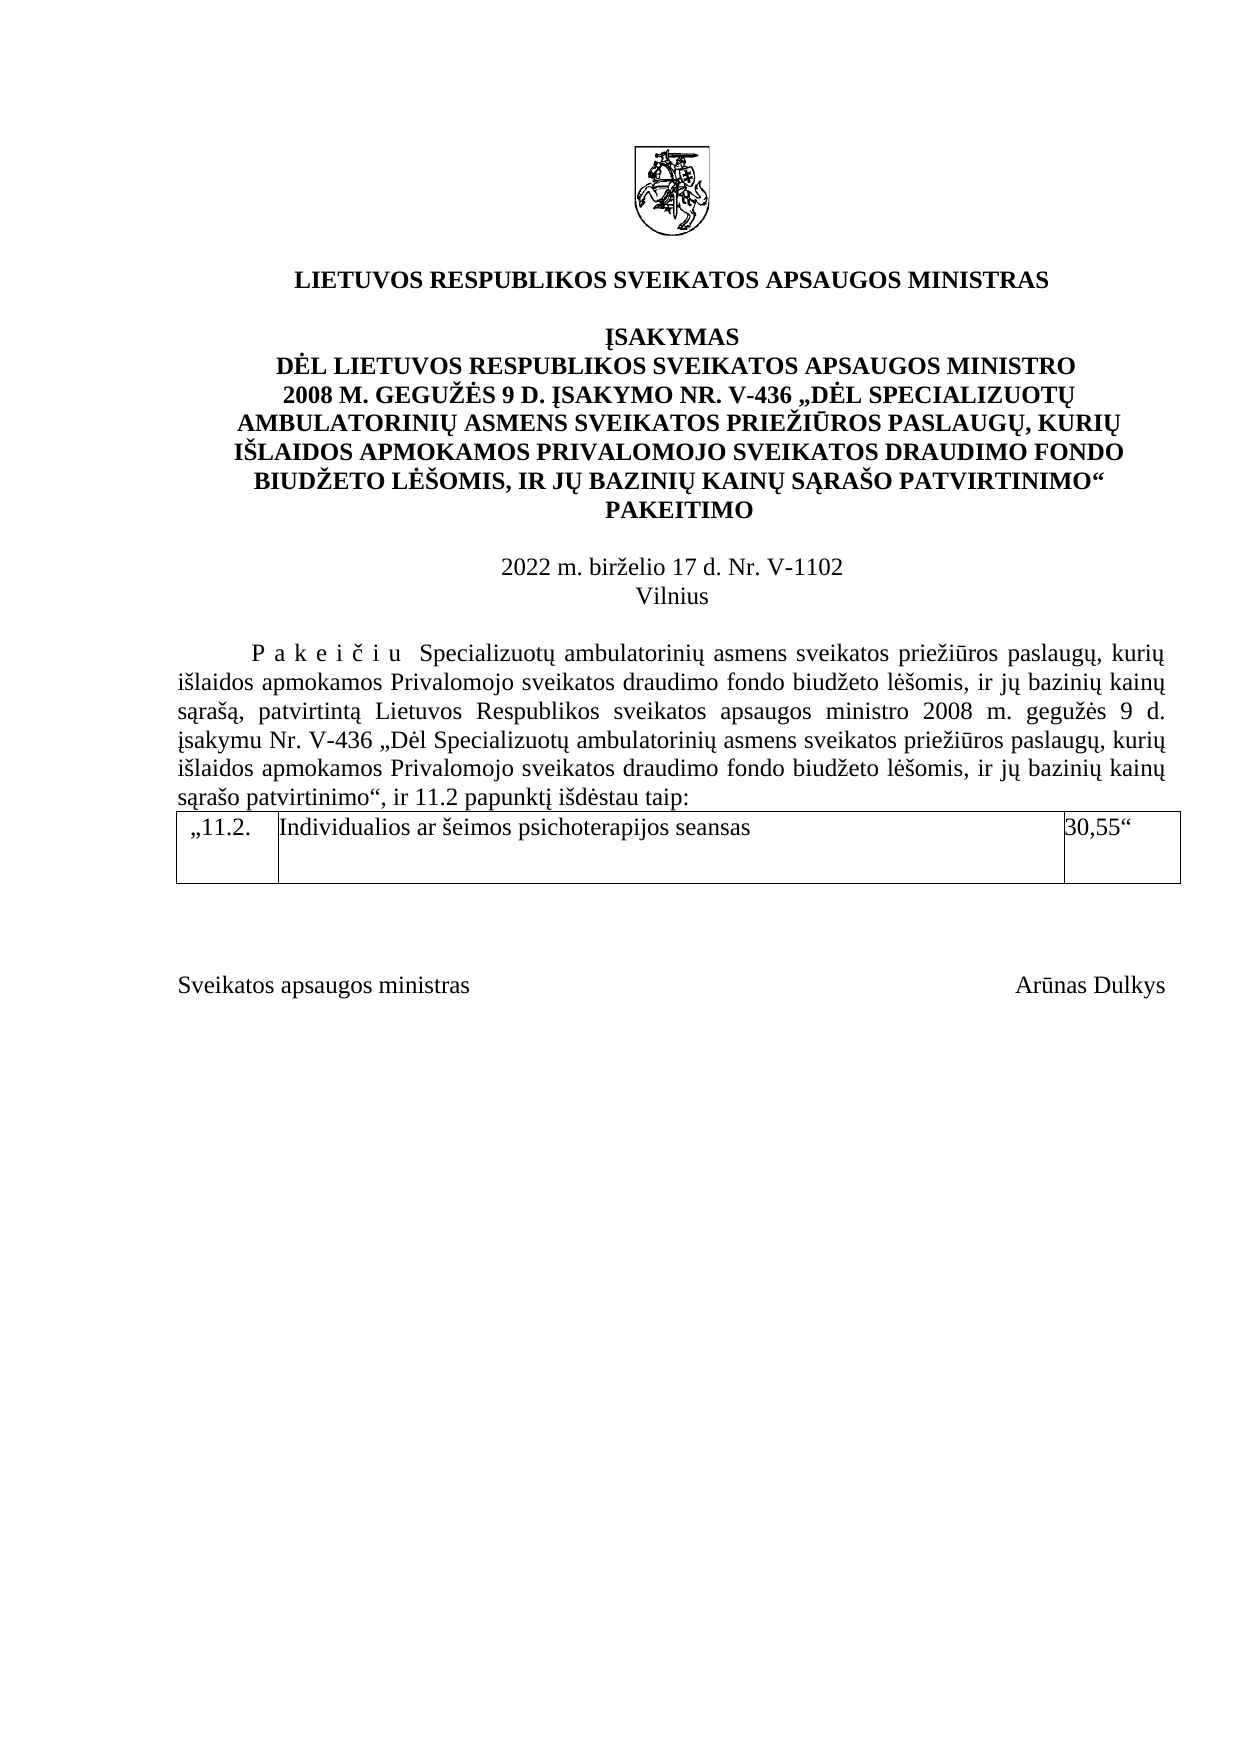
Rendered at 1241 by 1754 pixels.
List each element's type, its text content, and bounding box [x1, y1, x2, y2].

text Sveikatos apsaugos ministras Arūnas Dulkys [177, 971, 1167, 999]
text 2008 M. GEGUŽĖS 9 D. ĮSAKYMO NR. V-436 „DĖL SPECIALIZUOTŲ AMBULATORINIŲ ASMENS SVEIKATOS PRIEŽIŪROS PASLAUGŲ, KURIŲ IŠLAIDOS APMOKAMOS PRIVALOMOJO SVEIKATOS DRAUDIMO FONDO BIUDŽETO LĖŠOMIS, IR JŲ BAZINIŲ KAINŲ SĄRAŠO PATVIRTINIMO“ PAKEITIMO [192, 380, 1167, 523]
text Vilnius [177, 581, 1167, 610]
text P a k e i č i u Specializuotų ambulatorinių asmens sveikatos priežiūros paslaugų, kurių išlaidos apmokamos Privalomojo sveikatos draudimo fondo biudžeto lėšomis, ir jų bazinių kainų sąrašą, patvirtintą Lietuvos Respublikos sveikatos apsaugos ministro 2008 m. gegužės 9 d. įsakymu Nr. V-436 „Dėl Specializuotų ambulatorinių asmens sveikatos priežiūros paslaugų, kurių išlaidos apmokamos Privalomojo sveikatos draudimo fondo biudžeto lėšomis, ir jų bazinių kainų sąrašo patvirtinimo“, ir 11.2 papunktį išdėstau taip: [177, 638, 1167, 811]
table_header Individualios ar šeimos psichoterapijos seansas [279, 812, 1064, 883]
table_header 30,55“ [1065, 812, 1180, 883]
text ĮSAKYMAS [177, 322, 1167, 351]
text DĖL LIETUVOS RESPUBLIKOS SVEIKATOS APSAUGOS MINISTRO [192, 351, 1167, 380]
text 2022 m. birželio 17 d. Nr. V-1102 [177, 552, 1167, 581]
text LIETUVOS RESPUBLIKOS SVEIKATOS APSAUGOS MINISTRAS [177, 265, 1167, 293]
table_header „11.2. [177, 812, 278, 883]
